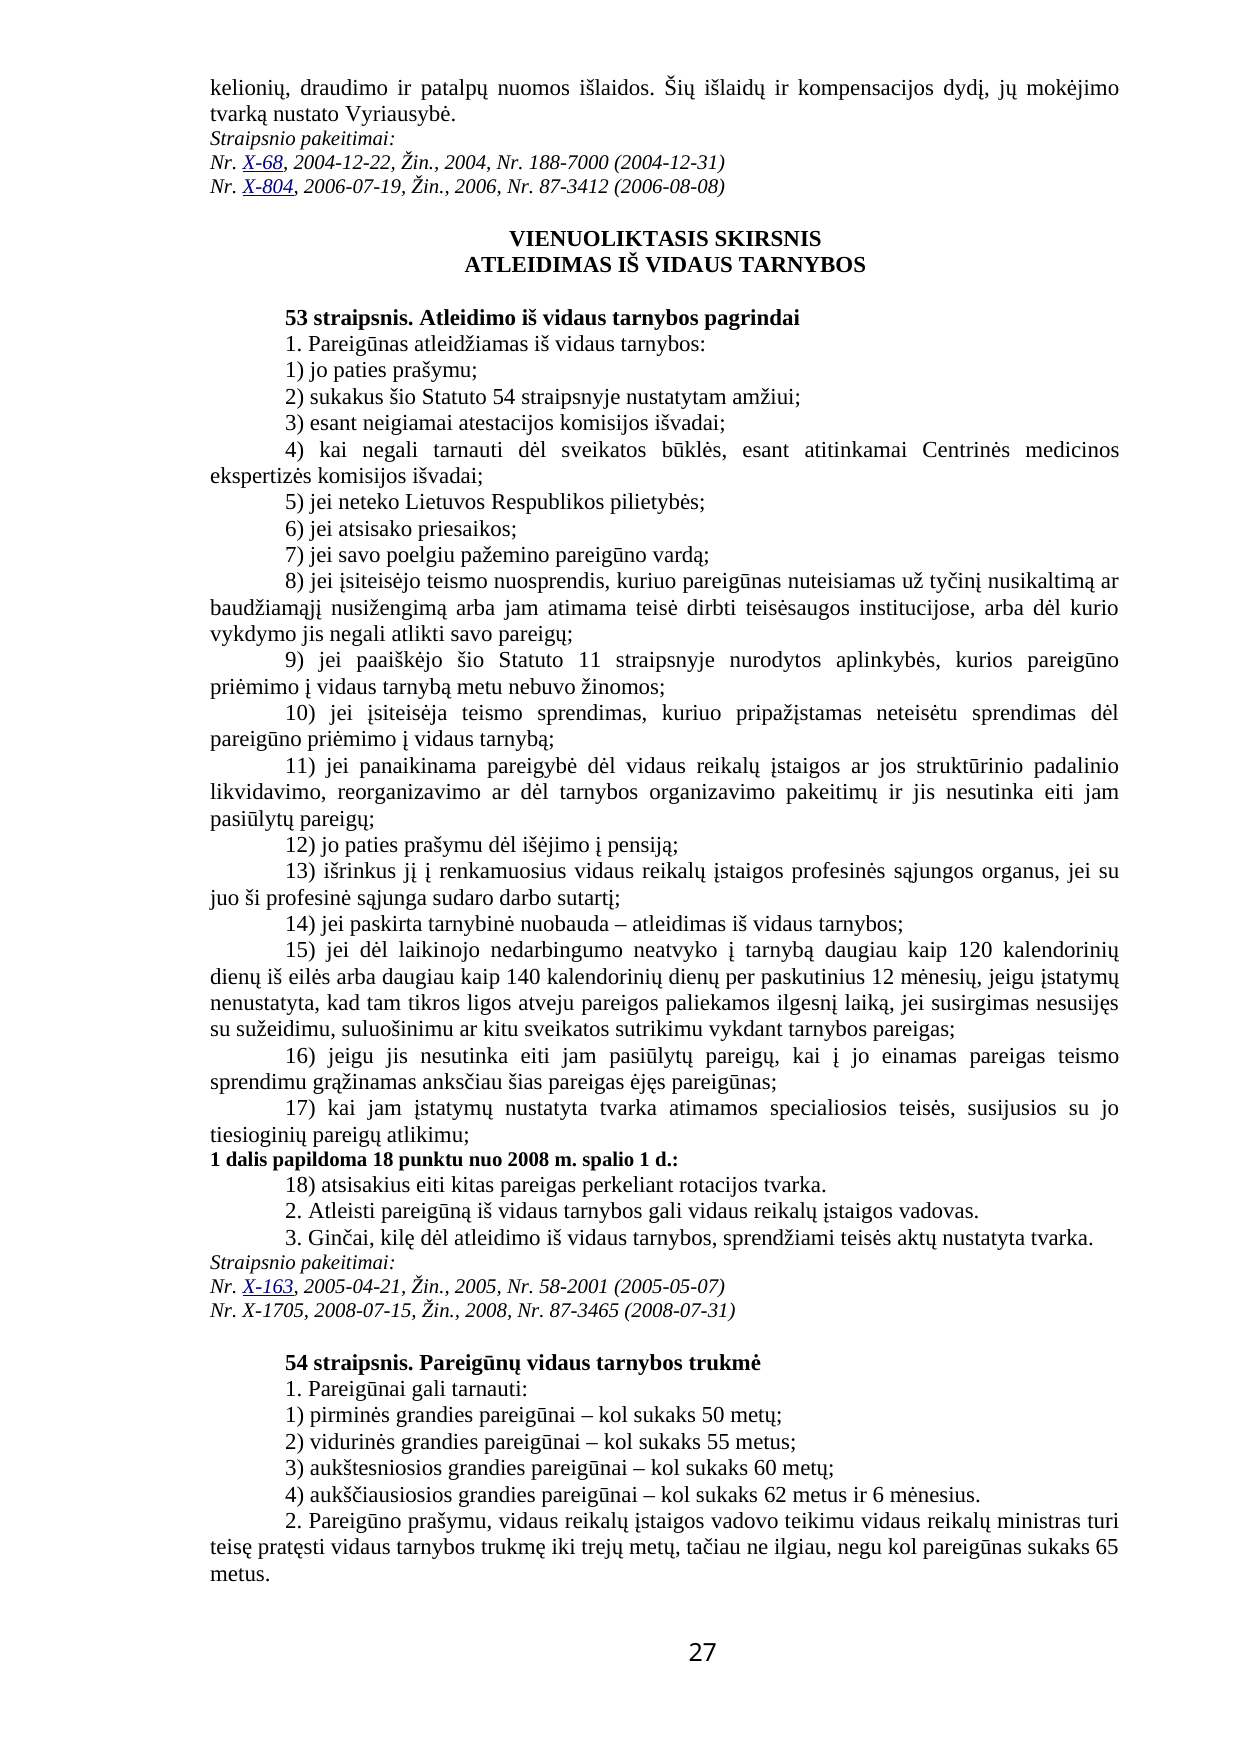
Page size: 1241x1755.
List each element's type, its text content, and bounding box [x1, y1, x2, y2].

text 1) jo paties prašymu; [210, 357, 1120, 383]
text Straipsnio pakeitimai: [210, 1250, 1120, 1274]
text 10) jei įsiteisėja teismo sprendimas, kuriuo pripažįstamas neteisėtu sprendimas dėl pareigūno priėmimo į vidaus tarnybą; [210, 699, 1120, 752]
text 1. Pareigūnai gali tarnauti: [210, 1375, 1120, 1402]
text 2. Atleisti pareigūną iš vidaus tarnybos gali vidaus reikalų įstaigos vadovas. [210, 1198, 1120, 1224]
text 54 straipsnis. Pareigūnų vidaus tarnybos trukmė [210, 1349, 1120, 1375]
text 7) jei savo poelgiu pažemino pareigūno vardą; [210, 541, 1120, 567]
text Straipsnio pakeitimai: [210, 126, 1120, 150]
text 13) išrinkus jį į renkamuosius vidaus reikalų įstaigos profesinės sąjungos organus, jei su juo ši profesinė sąjunga sudaro darbo sutartį; [210, 857, 1120, 910]
text 53 straipsnis. Atleidimo iš vidaus tarnybos pagrindai [210, 304, 1120, 330]
text 14) jei paskirta tarnybinė nuobauda – atleidimas iš vidaus tarnybos; [210, 910, 1120, 936]
text 12) jo paties prašymu dėl išėjimo į pensiją; [210, 831, 1120, 857]
text 4) kai negali tarnauti dėl sveikatos būklės, esant atitinkamai Centrinės medicinos ekspertizės komisijos išvadai; [210, 436, 1120, 488]
text 2) vidurinės grandies pareigūnai – kol sukaks 55 metus; [210, 1428, 1120, 1454]
text 16) jeigu jis nesutinka eiti jam pasiūlytų pareigų, kai į jo einamas pareigas teismo sprendimu grąžinamas anksčiau šias pareigas ėjęs pareigūnas; [210, 1042, 1120, 1094]
text 1 dalis papildoma 18 punktu nuo 2008 m. spalio 1 d.: [210, 1147, 1120, 1171]
text 5) jei neteko Lietuvos Respublikos pilietybės; [210, 488, 1120, 515]
text Nr. X-1705, 2008-07-15, Žin., 2008, Nr. 87-3465 (2008-07-31) [210, 1298, 1120, 1322]
text 18) atsisakius eiti kitas pareigas perkeliant rotacijos tvarka. [210, 1171, 1120, 1198]
text Nr. X-68, 2004-12-22, Žin., 2004, Nr. 188-7000 (2004-12-31) [210, 150, 1120, 174]
text 3) aukštesniosios grandies pareigūnai – kol sukaks 60 metų; [210, 1454, 1120, 1481]
text 2) sukakus šio Statuto 54 straipsnyje nustatytam amžiui; [210, 383, 1120, 409]
text Nr. X-804, 2006-07-19, Žin., 2006, Nr. 87-3412 (2006-08-08) [210, 174, 1120, 198]
text 2. Pareigūno prašymu, vidaus reikalų įstaigos vadovo teikimu vidaus reikalų ministras turi teisę pratęsti vidaus tarnybos trukmę iki trejų metų, tačiau ne ilgiau, negu kol pareigūnas sukaks 65 metus. [210, 1507, 1120, 1586]
text 3. Ginčai, kilę dėl atleidimo iš vidaus tarnybos, sprendžiami teisės aktų nustatyta tvarka. [210, 1224, 1120, 1250]
text 9) jei paaiškėjo šio Statuto 11 straipsnyje nurodytos aplinkybės, kurios pareigūno priėmimo į vidaus tarnybą metu nebuvo žinomos; [210, 646, 1120, 699]
text 8) jei įsiteisėjo teismo nuosprendis, kuriuo pareigūnas nuteisiamas už tyčinį nusikaltimą ar baudžiamąjį nusižengimą arba jam atimama teisė dirbti teisėsaugos institucijose, arba dėl kurio vykdymo jis negali atlikti savo pareigų; [210, 567, 1120, 646]
text ATLEIDIMAS IŠ VIDAUS TARNYBOS [210, 251, 1120, 277]
text 3) esant neigiamai atestacijos komisijos išvadai; [210, 409, 1120, 436]
text VIENUOLIKTASIS SKIRSNIS [210, 225, 1120, 251]
text 4) aukščiausiosios grandies pareigūnai – kol sukaks 62 metus ir 6 mėnesius. [210, 1481, 1120, 1507]
text 1) pirminės grandies pareigūnai – kol sukaks 50 metų; [210, 1402, 1120, 1428]
text 6) jei atsisako priesaikos; [210, 515, 1120, 541]
text 1. Pareigūnas atleidžiamas iš vidaus tarnybos: [210, 330, 1120, 357]
text Nr. X-163, 2005-04-21, Žin., 2005, Nr. 58-2001 (2005-05-07) [210, 1274, 1120, 1298]
text 15) jei dėl laikinojo nedarbingumo neatvyko į tarnybą daugiau kaip 120 kalendorinių dienų iš eilės arba daugiau kaip 140 kalendorinių dienų per paskutinius 12 mėnesių, jeigu įstatymų nenustatyta, kad tam tikros ligos atveju pareigos paliekamos ilgesnį laiką, jei susirgimas nesusijęs su sužeidimu, suluošinimu ar kitu sveikatos sutrikimu vykdant tarnybos pareigas; [210, 936, 1120, 1042]
text 11) jei panaikinama pareigybė dėl vidaus reikalų įstaigos ar jos struktūrinio padalinio likvidavimo, reorganizavimo ar dėl tarnybos organizavimo pakeitimų ir jis nesutinka eiti jam pasiūlytų pareigų; [210, 752, 1120, 831]
text kelionių, draudimo ir patalpų nuomos išlaidos. Šių išlaidų ir kompensacijos dydį, jų mokėjimo tvarką nustato Vyriausybė. [210, 73, 1120, 126]
text 17) kai jam įstatymų nustatyta tvarka atimamos specialiosios teisės, susijusios su jo tiesioginių pareigų atlikimu; [210, 1094, 1120, 1147]
